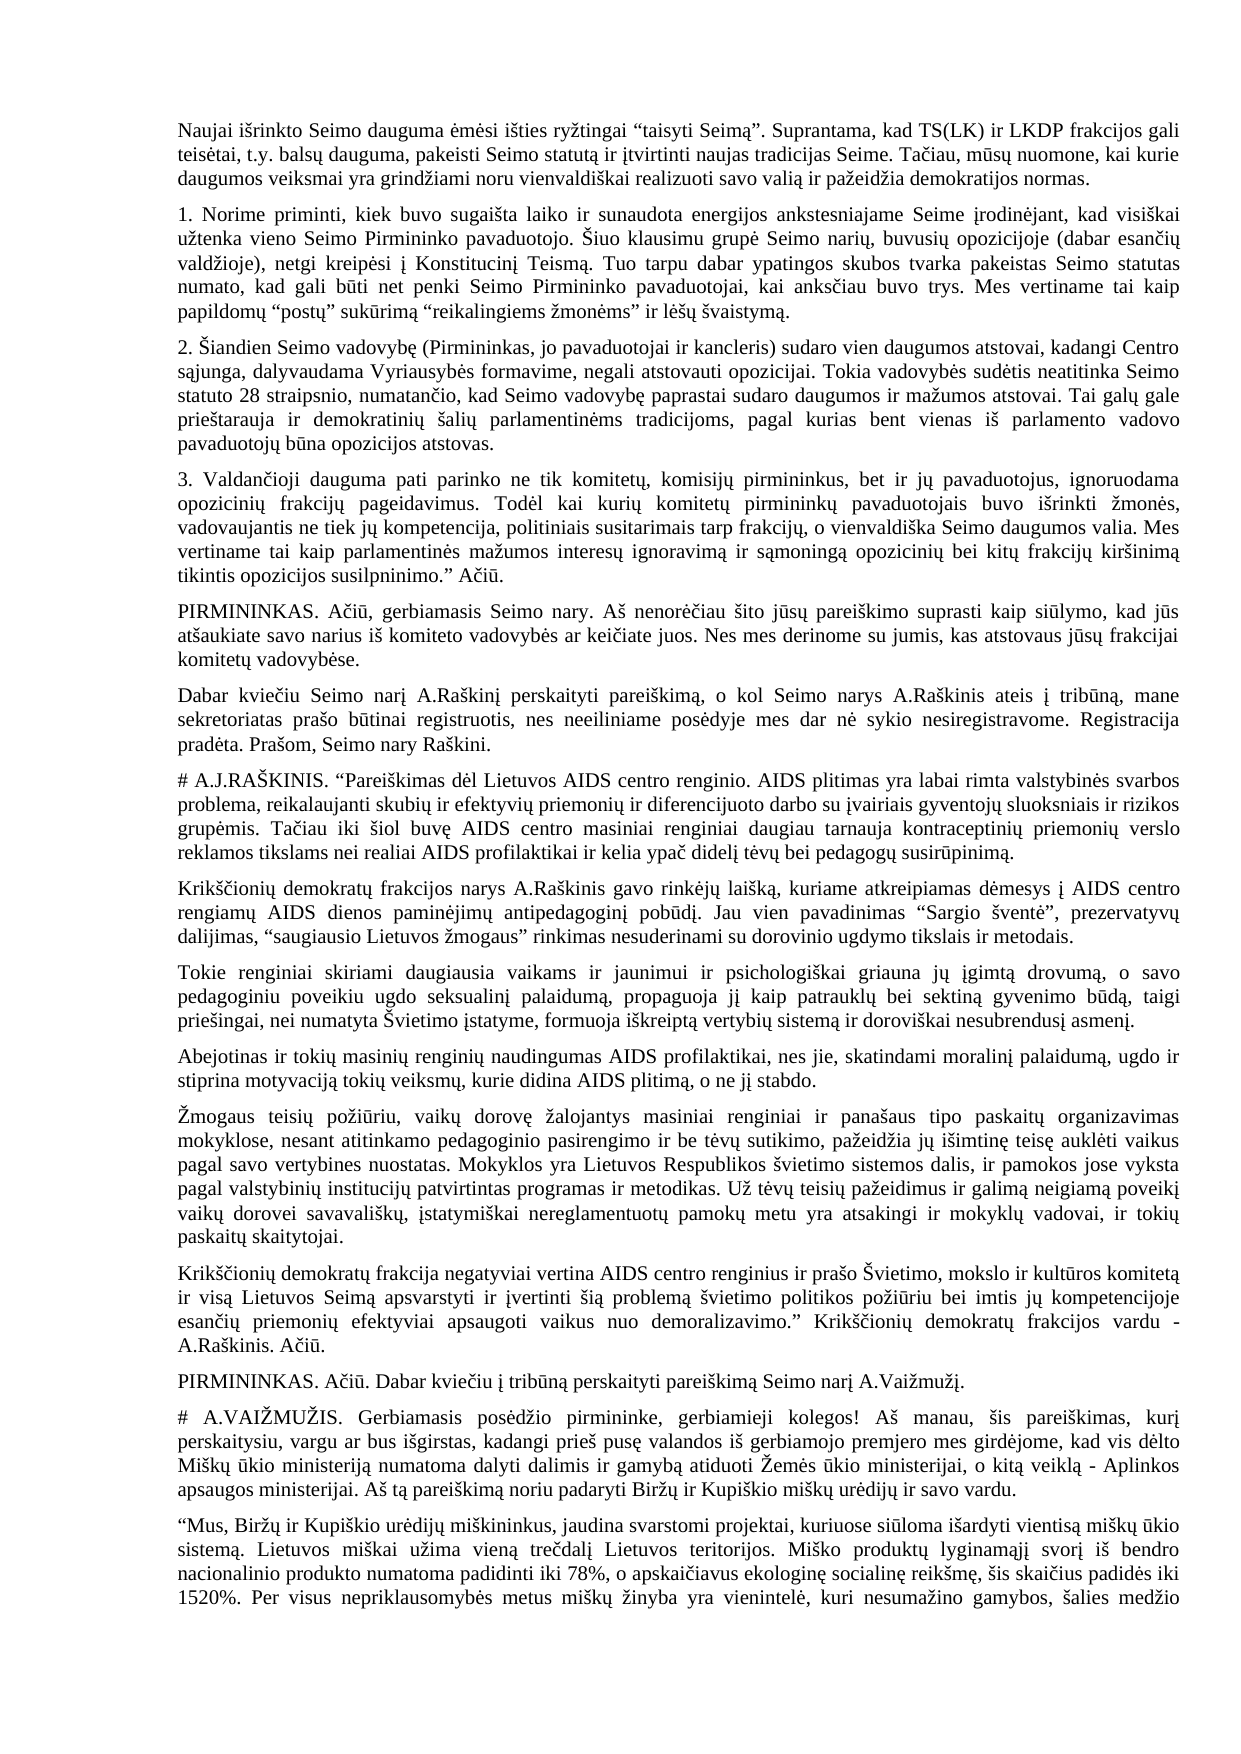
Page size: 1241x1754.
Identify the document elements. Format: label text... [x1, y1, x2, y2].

text PIRMININKAS. Ačiū. Dabar kviečiu į tribūną perskaityti pareiškimą Seimo narį A.Vaižmužį. [177, 1369, 1181, 1393]
text Tokie renginiai skiriami daugiausia vaikams ir jaunimui ir psichologiškai griauna jų įgimtą drovumą, o savo pedagoginiu poveikiu ugdo seksualinį palaidumą, propaguoja jį kaip patrauklų bei sektiną gyvenimo būdą, taigi priešingai, nei numatyta Švietimo įstatyme, formuoja iškreiptą vertybių sistemą ir doroviškai nesubrendusį asmenį. [177, 960, 1181, 1032]
text Naujai išrinkto Seimo dauguma ėmėsi išties ryžtingai “taisyti Seimą”. Suprantama, kad TS(LK) ir LKDP frakcijos gali teisėtai, t.y. balsų dauguma, pakeisti Seimo statutą ir įtvirtinti naujas tradicijas Seime. Tačiau, mūsų nuomone, kai kurie daugumos veiksmai yra grindžiami noru vienvaldiškai realizuoti savo valią ir pažeidžia demokratijos normas. [177, 118, 1181, 190]
text Dabar kviečiu Seimo narį A.Raškinį perskaityti pareiškimą, o kol Seimo narys A.Raškinis ateis į tribūną, mane sekretoriatas prašo būtinai registruotis, nes neeiliniame posėdyje mes dar nė sykio nesiregistravome. Registracija pradėta. Prašom, Seimo nary Raškini. [177, 683, 1181, 756]
text Krikščionių demokratų frakcija negatyviai vertina AIDS centro renginius ir prašo Švietimo, mokslo ir kultūros komitetą ir visą Lietuvos Seimą apsvarstyti ir įvertinti šią problemą švietimo politikos požiūriu bei imtis jų kompetencijoje esančių priemonių efektyviai apsaugoti vaikus nuo demoralizavimo.” Krikščionių demokratų frakcijos vardu - A.Raškinis. Ačiū. [177, 1261, 1181, 1357]
text 1. Norime priminti, kiek buvo sugaišta laiko ir sunaudota energijos ankstesniajame Seime įrodinėjant, kad visiškai užtenka vieno Seimo Pirmininko pavaduotojo. Šiuo klausimu grupė Seimo narių, buvusių opozicijoje (dabar esančių valdžioje), netgi kreipėsi į Konstitucinį Teismą. Tuo tarpu dabar ypatingos skubos tvarka pakeistas Seimo statutas numato, kad gali būti net penki Seimo Pirmininko pavaduotojai, kai anksčiau buvo trys. Mes vertiname tai kaip papildomų “postų” sukūrimą “reikalingiems žmonėms” ir lėšų švaistymą. [177, 202, 1181, 323]
text Krikščionių demokratų frakcijos narys A.Raškinis gavo rinkėjų laišką, kuriame atkreipiamas dėmesys į AIDS centro rengiamų AIDS dienos paminėjimų antipedagoginį pobūdį. Jau vien pavadinimas “Sargio šventė”, prezervatyvų dalijimas, “saugiausio Lietuvos žmogaus” rinkimas nesuderinami su dorovinio ugdymo tikslais ir metodais. [177, 876, 1181, 948]
text 2. Šiandien Seimo vadovybę (Pirmininkas, jo pavaduotojai ir kancleris) sudaro vien daugumos atstovai, kadangi Centro sąjunga, dalyvaudama Vyriausybės formavime, negali atstovauti opozicijai. Tokia vadovybės sudėtis neatitinka Seimo statuto 28 straipsnio, numatančio, kad Seimo vadovybę paprastai sudaro daugumos ir mažumos atstovai. Tai galų gale prieštarauja ir demokratinių šalių parlamentinėms tradicijoms, pagal kurias bent vienas iš parlamento vadovo pavaduotojų būna opozicijos atstovas. [177, 334, 1181, 455]
text PIRMININKAS. Ačiū, gerbiamasis Seimo nary. Aš nenorėčiau šito jūsų pareiškimo suprasti kaip siūlymo, kad jūs atšaukiate savo narius iš komiteto vadovybės ar keičiate juos. Nes mes derinome su jumis, kas atstovaus jūsų frakcijai komitetų vadovybėse. [177, 599, 1181, 671]
text Žmogaus teisių požiūriu, vaikų dorovę žalojantys masiniai renginiai ir panašaus tipo paskaitų organizavimas mokyklose, nesant atitinkamo pedagoginio pasirengimo ir be tėvų sutikimo, pažeidžia jų išimtinę teisę auklėti vaikus pagal savo vertybines nuostatas. Mokyklos yra Lietuvos Respublikos švietimo sistemos dalis, ir pamokos jose vyksta pagal valstybinių institucijų patvirtintas programas ir metodikas. Už tėvų teisių pažeidimus ir galimą neigiamą poveikį vaikų dorovei savavališkų, įstatymiškai nereglamentuotų pamokų metu yra atsakingi ir mokyklų vadovai, ir tokių paskaitų skaitytojai. [177, 1104, 1181, 1248]
text 3. Valdančioji dauguma pati parinko ne tik komitetų, komisijų pirmininkus, bet ir jų pavaduotojus, ignoruodama opozicinių frakcijų pageidavimus. Todėl kai kurių komitetų pirmininkų pavaduotojais buvo išrinkti žmonės, vadovaujantis ne tiek jų kompetencija, politiniais susitarimais tarp frakcijų, o vienvaldiška Seimo daugumos valia. Mes vertiname tai kaip parlamentinės mažumos interesų ignoravimą ir sąmoningą opozicinių bei kitų frakcijų kiršinimą tikintis opozicijos susilpninimo.” Ačiū. [177, 467, 1181, 587]
text # A.J.RAŠKINIS. “Pareiškimas dėl Lietuvos AIDS centro renginio. AIDS plitimas yra labai rimta valstybinės svarbos problema, reikalaujanti skubių ir efektyvių priemonių ir diferencijuoto darbo su įvairiais gyventojų sluoksniais ir rizikos grupėmis. Tačiau iki šiol buvę AIDS centro masiniai renginiai daugiau tarnauja kontraceptinių priemonių verslo reklamos tikslams nei realiai AIDS profilaktikai ir kelia ypač didelį tėvų bei pedagogų susirūpinimą. [177, 767, 1181, 864]
text # A.VAIŽMUŽIS. Gerbiamasis posėdžio pirmininke, gerbiamieji kolegos! Aš manau, šis pareiškimas, kurį perskaitysiu, vargu ar bus išgirstas, kadangi prieš pusę valandos iš gerbiamojo premjero mes girdėjome, kad vis dėlto Miškų ūkio ministeriją numatoma dalyti dalimis ir gamybą atiduoti Žemės ūkio ministerijai, o kitą veiklą - Aplinkos apsaugos ministerijai. Aš tą pareiškimą noriu padaryti Biržų ir Kupiškio miškų urėdijų ir savo vardu. [177, 1405, 1181, 1501]
text “Mus, Biržų ir Kupiškio urėdijų miškininkus, jaudina svarstomi projektai, kuriuose siūloma išardyti vientisą miškų ūkio sistemą. Lietuvos miškai užima vieną trečdalį Lietuvos teritorijos. Miško produktų lyginamąjį svorį iš bendro nacionalinio produkto numatoma padidinti iki 78%, o apskaičiavus ekologinę socialinę reikšmę, šis skaičius padidės iki 1520%. Per visus nepriklausomybės metus miškų žinyba yra vienintelė, kuri nesumažino gamybos, šalies medžio [177, 1513, 1181, 1609]
text Abejotinas ir tokių masinių renginių naudingumas AIDS profilaktikai, nes jie, skatindami moralinį palaidumą, ugdo ir stiprina motyvaciją tokių veiksmų, kurie didina AIDS plitimą, o ne jį stabdo. [177, 1044, 1181, 1092]
